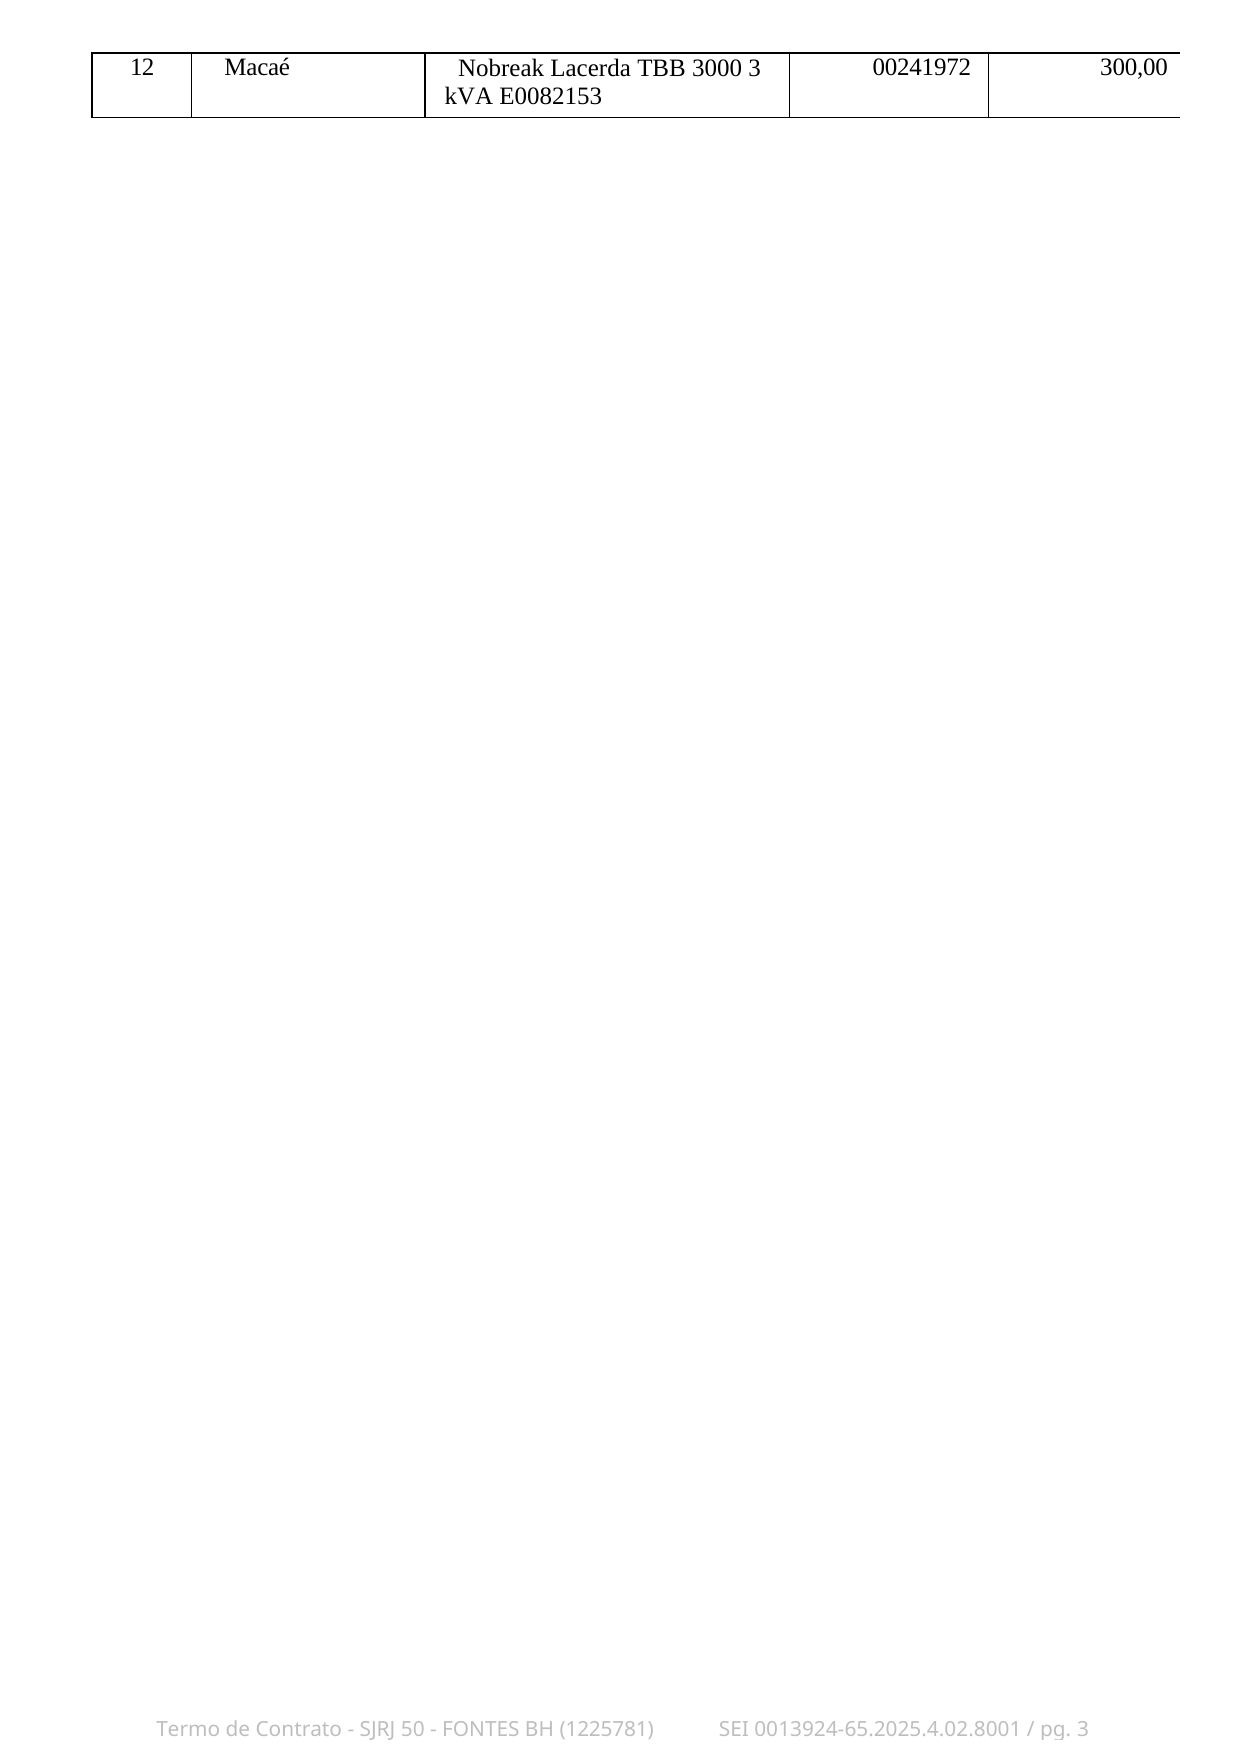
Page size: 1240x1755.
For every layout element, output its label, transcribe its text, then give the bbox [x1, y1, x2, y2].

table_cell 00241972 [790, 54, 988, 116]
table_cell Macaé [192, 54, 424, 116]
table_cell 300,00 [989, 54, 1180, 116]
table_cell 12 [93, 54, 191, 116]
table_cell Nobreak Lacerda TBB 3000 3 kVA E0082153 [426, 54, 789, 116]
